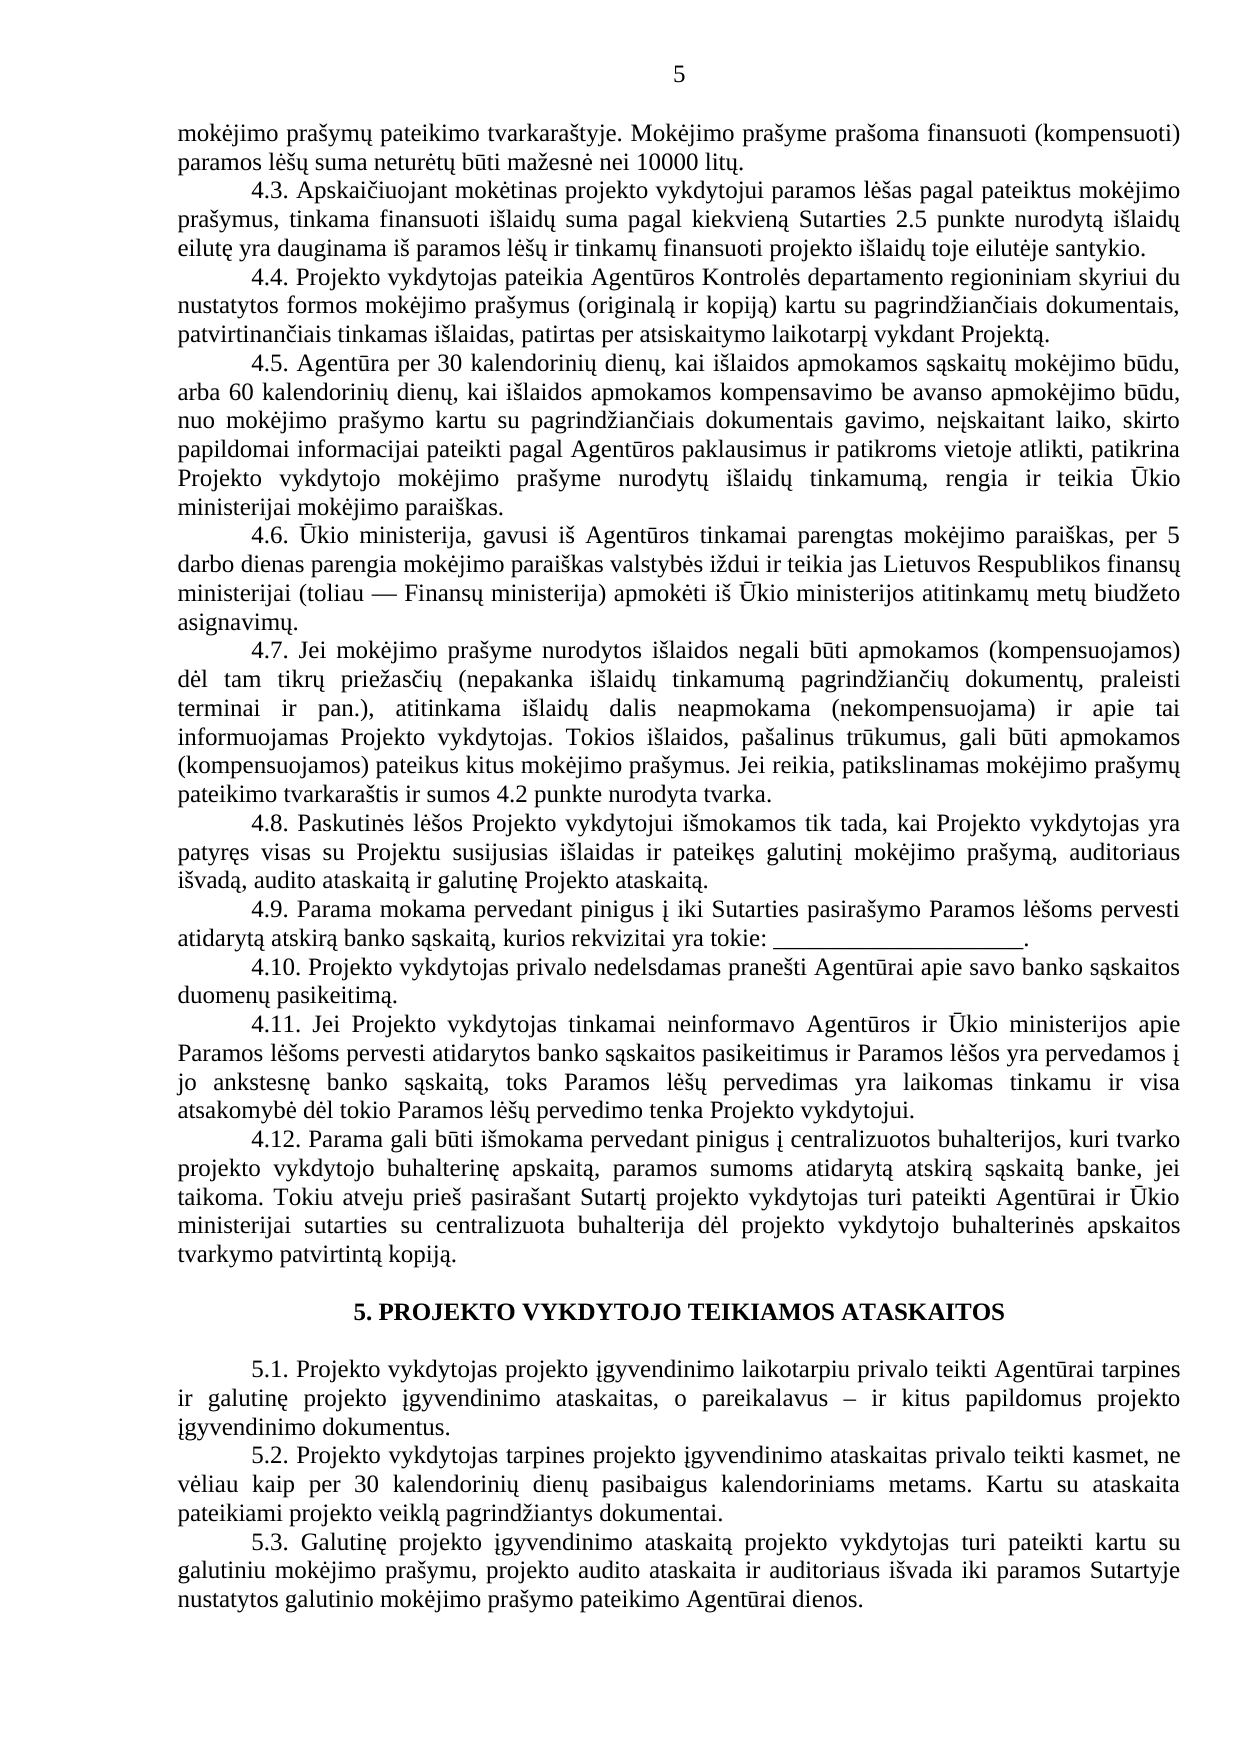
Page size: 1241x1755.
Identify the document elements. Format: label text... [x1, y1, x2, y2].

text 5.2. Projekto vykdytojas tarpines projekto įgyvendinimo ataskaitas privalo teikti kasmet, ne vėliau kaip per 30 kalendorinių dienų pasibaigus kalendoriniams metams. Kartu su ataskaita pateikiami projekto veiklą pagrindžiantys dokumentai. [177, 1441, 1181, 1527]
text 4.7. Jei mokėjimo prašyme nurodytos išlaidos negali būti apmokamos (kompensuojamos) dėl tam tikrų priežasčių (nepakanka išlaidų tinkamumą pagrindžiančių dokumentų, praleisti terminai ir pan.), atitinkama išlaidų dalis neapmokama (nekompensuojama) ir apie tai informuojamas Projekto vykdytojas. Tokios išlaidos, pašalinus trūkumus, gali būti apmokamos (kompensuojamos) pateikus kitus mokėjimo prašymus. Jei reikia, patikslinamas mokėjimo prašymų pateikimo tvarkaraštis ir sumos 4.2 punkte nurodyta tvarka. [177, 636, 1181, 808]
text mokėjimo prašymų pateikimo tvarkaraštyje. Mokėjimo prašyme prašoma finansuoti (kompensuoti) paramos lėšų suma neturėtų būti mažesnė nei 10000 litų. [177, 118, 1181, 176]
text 4.11. Jei Projekto vykdytojas tinkamai neinformavo Agentūros ir Ūkio ministerijos apie Paramos lėšoms pervesti atidarytos banko sąskaitos pasikeitimus ir Paramos lėšos yra pervedamos į jo ankstesnę banko sąskaitą, toks Paramos lėšų pervedimas yra laikomas tinkamu ir visa atsakomybė dėl tokio Paramos lėšų pervedimo tenka Projekto vykdytojui. [177, 1009, 1181, 1124]
text 5.1. Projekto vykdytojas projekto įgyvendinimo laikotarpiu privalo teikti Agentūrai tarpines ir galutinę projekto įgyvendinimo ataskaitas, o pareikalavus – ir kitus papildomus projekto įgyvendinimo dokumentus. [177, 1354, 1181, 1441]
text 4.5. Agentūra per 30 kalendorinių dienų, kai išlaidos apmokamos sąskaitų mokėjimo būdu, arba 60 kalendorinių dienų, kai išlaidos apmokamos kompensavimo be avanso apmokėjimo būdu, nuo mokėjimo prašymo kartu su pagrindžiančiais dokumentais gavimo, neįskaitant laiko, skirto papildomai informacijai pateikti pagal Agentūros paklausimus ir patikroms vietoje atlikti, patikrina Projekto vykdytojo mokėjimo prašyme nurodytų išlaidų tinkamumą, rengia ir teikia Ūkio ministerijai mokėjimo paraiškas. [177, 348, 1181, 521]
text 4.8. Paskutinės lėšos Projekto vykdytojui išmokamos tik tada, kai Projekto vykdytojas yra patyręs visas su Projektu susijusias išlaidas ir pateikęs galutinį mokėjimo prašymą, auditoriaus išvadą, audito ataskaitą ir galutinę Projekto ataskaitą. [177, 808, 1181, 894]
text 4.10. Projekto vykdytojas privalo nedelsdamas pranešti Agentūrai apie savo banko sąskaitos duomenų pasikeitimą. [177, 952, 1181, 1009]
text 5.3. Galutinę projekto įgyvendinimo ataskaitą projekto vykdytojas turi pateikti kartu su galutiniu mokėjimo prašymu, projekto audito ataskaita ir auditoriaus išvada iki paramos Sutartyje nustatytos galutinio mokėjimo prašymo pateikimo Agentūrai dienos. [177, 1527, 1181, 1613]
text 4.9. Parama mokama pervedant pinigus į iki Sutarties pasirašymo Paramos lėšoms pervesti atidarytą atskirą banko sąskaitą, kurios rekvizitai yra tokie: ____________________. [177, 894, 1181, 952]
text 5. PROJEKTO VYKDYTOJO TEIKIAMOS ATASKAITOS [177, 1297, 1181, 1326]
text 4.12. Parama gali būti išmokama pervedant pinigus į centralizuotos buhalterijos, kuri tvarko projekto vykdytojo buhalterinę apskaitą, paramos sumoms atidarytą atskirą sąskaitą banke, jei taikoma. Tokiu atveju prieš pasirašant Sutartį projekto vykdytojas turi pateikti Agentūrai ir Ūkio ministerijai sutarties su centralizuota buhalterija dėl projekto vykdytojo buhalterinės apskaitos tvarkymo patvirtintą kopiją. [177, 1124, 1181, 1268]
text 4.3. Apskaičiuojant mokėtinas projekto vykdytojui paramos lėšas pagal pateiktus mokėjimo prašymus, tinkama finansuoti išlaidų suma pagal kiekvieną Sutarties 2.5 punkte nurodytą išlaidų eilutę yra dauginama iš paramos lėšų ir tinkamų finansuoti projekto išlaidų toje eilutėje santykio. [177, 176, 1181, 262]
text 4.6. Ūkio ministerija, gavusi iš Agentūros tinkamai parengtas mokėjimo paraiškas, per 5 darbo dienas parengia mokėjimo paraiškas valstybės iždui ir teikia jas Lietuvos Respublikos finansų ministerijai (toliau — Finansų ministerija) apmokėti iš Ūkio ministerijos atitinkamų metų biudžeto asignavimų. [177, 521, 1181, 636]
text 4.4. Projekto vykdytojas pateikia Agentūros Kontrolės departamento regioniniam skyriui du nustatytos formos mokėjimo prašymus (originalą ir kopiją) kartu su pagrindžiančiais dokumentais, patvirtinančiais tinkamas išlaidas, patirtas per atsiskaitymo laikotarpį vykdant Projektą. [177, 262, 1181, 348]
